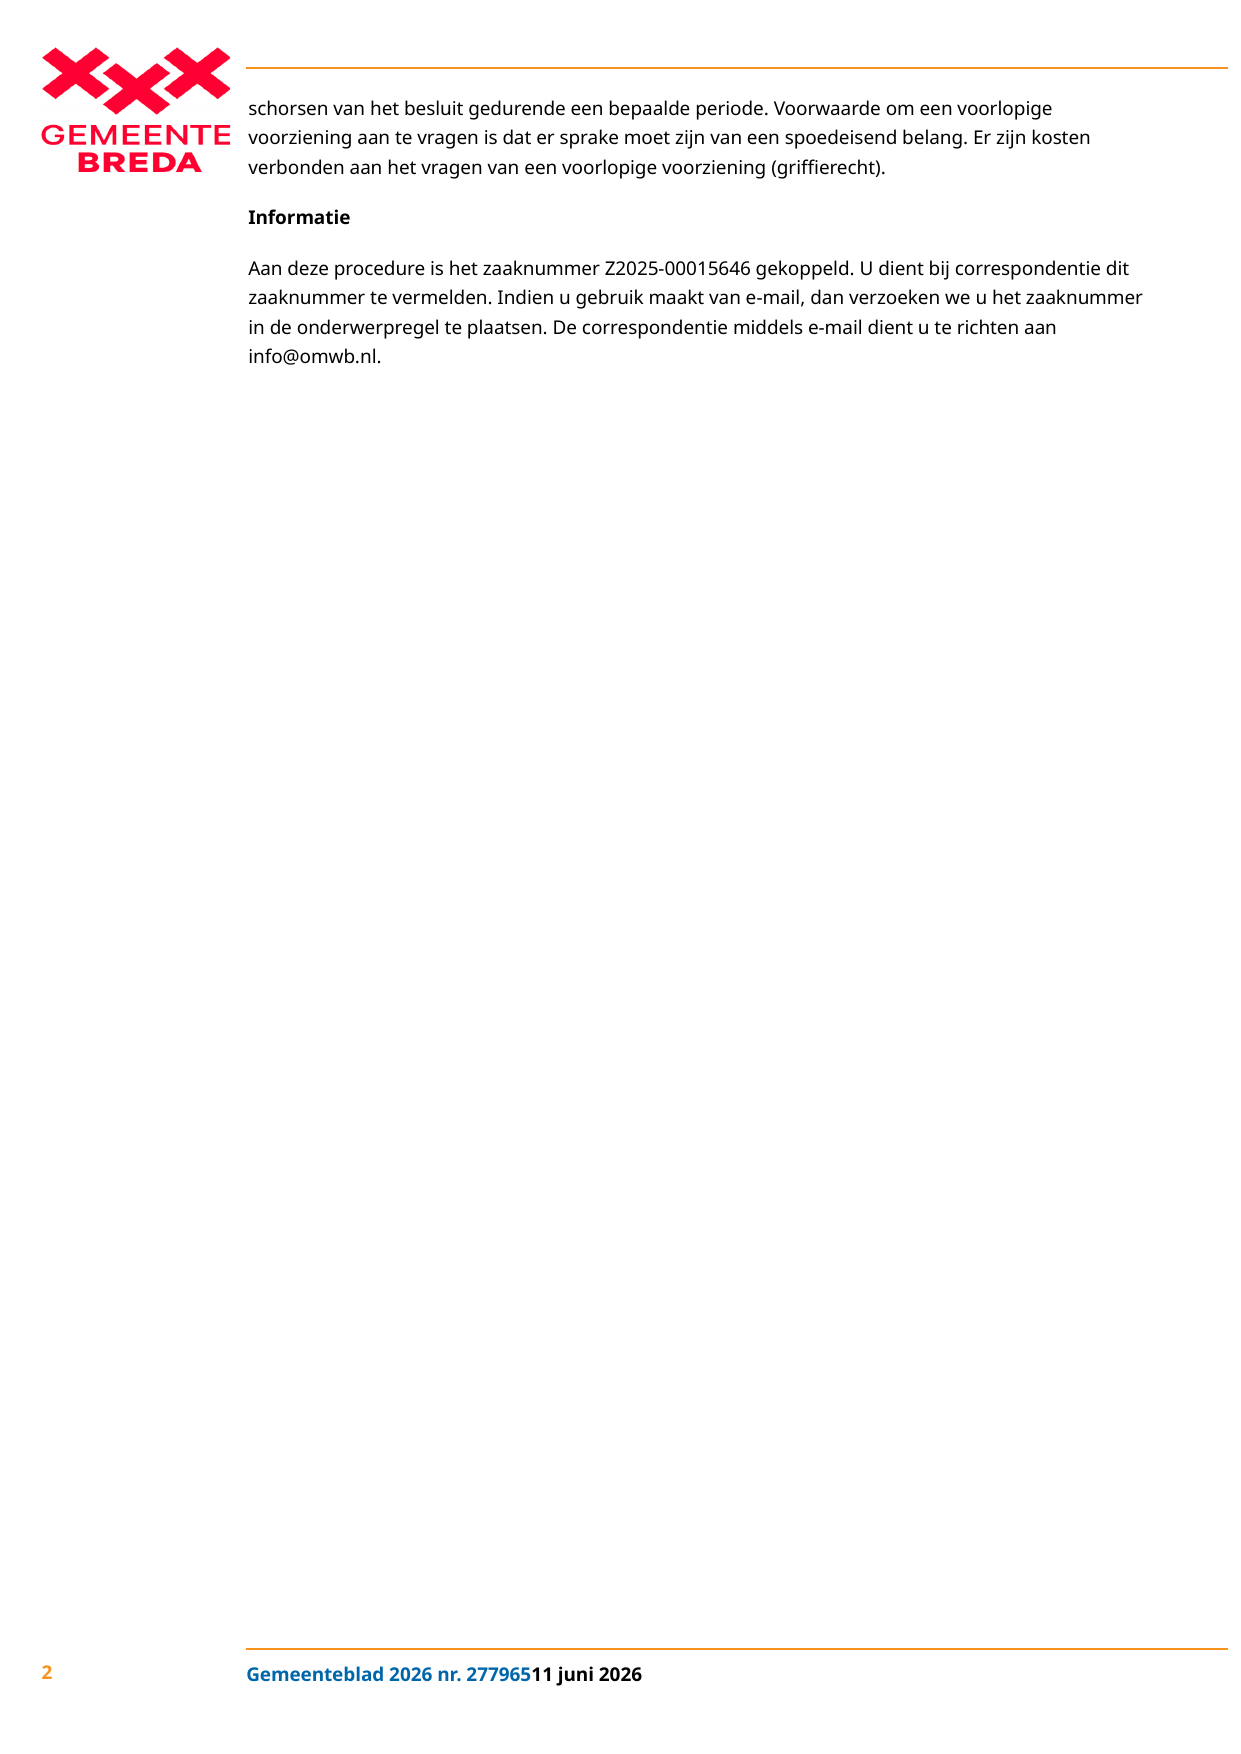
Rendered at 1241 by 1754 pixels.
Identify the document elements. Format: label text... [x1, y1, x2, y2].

text Informatie [248, 204, 1152, 230]
text Aan deze procedure is het zaaknummer Z2025-00015646 gekoppeld. U dient bij correspondentie dit zaaknummer te vermelden. Indien u gebruik maakt van e-mail, dan verzoeken we u het zaaknummer in de onderwerpregel te plaatsen. De correspondentie middels e-mail dient u te richten aan info@omwb.nl. [248, 255, 1152, 369]
text schorsen van het besluit gedurende een bepaalde periode. Voorwaarde om een voorlopige voorziening aan te vragen is dat er sprake moet zijn van een spoedeisend belang. Er zijn kosten verbonden aan het vragen van een voorlopige voorziening (griffierecht). [248, 95, 1152, 180]
picture [41, 47, 231, 172]
